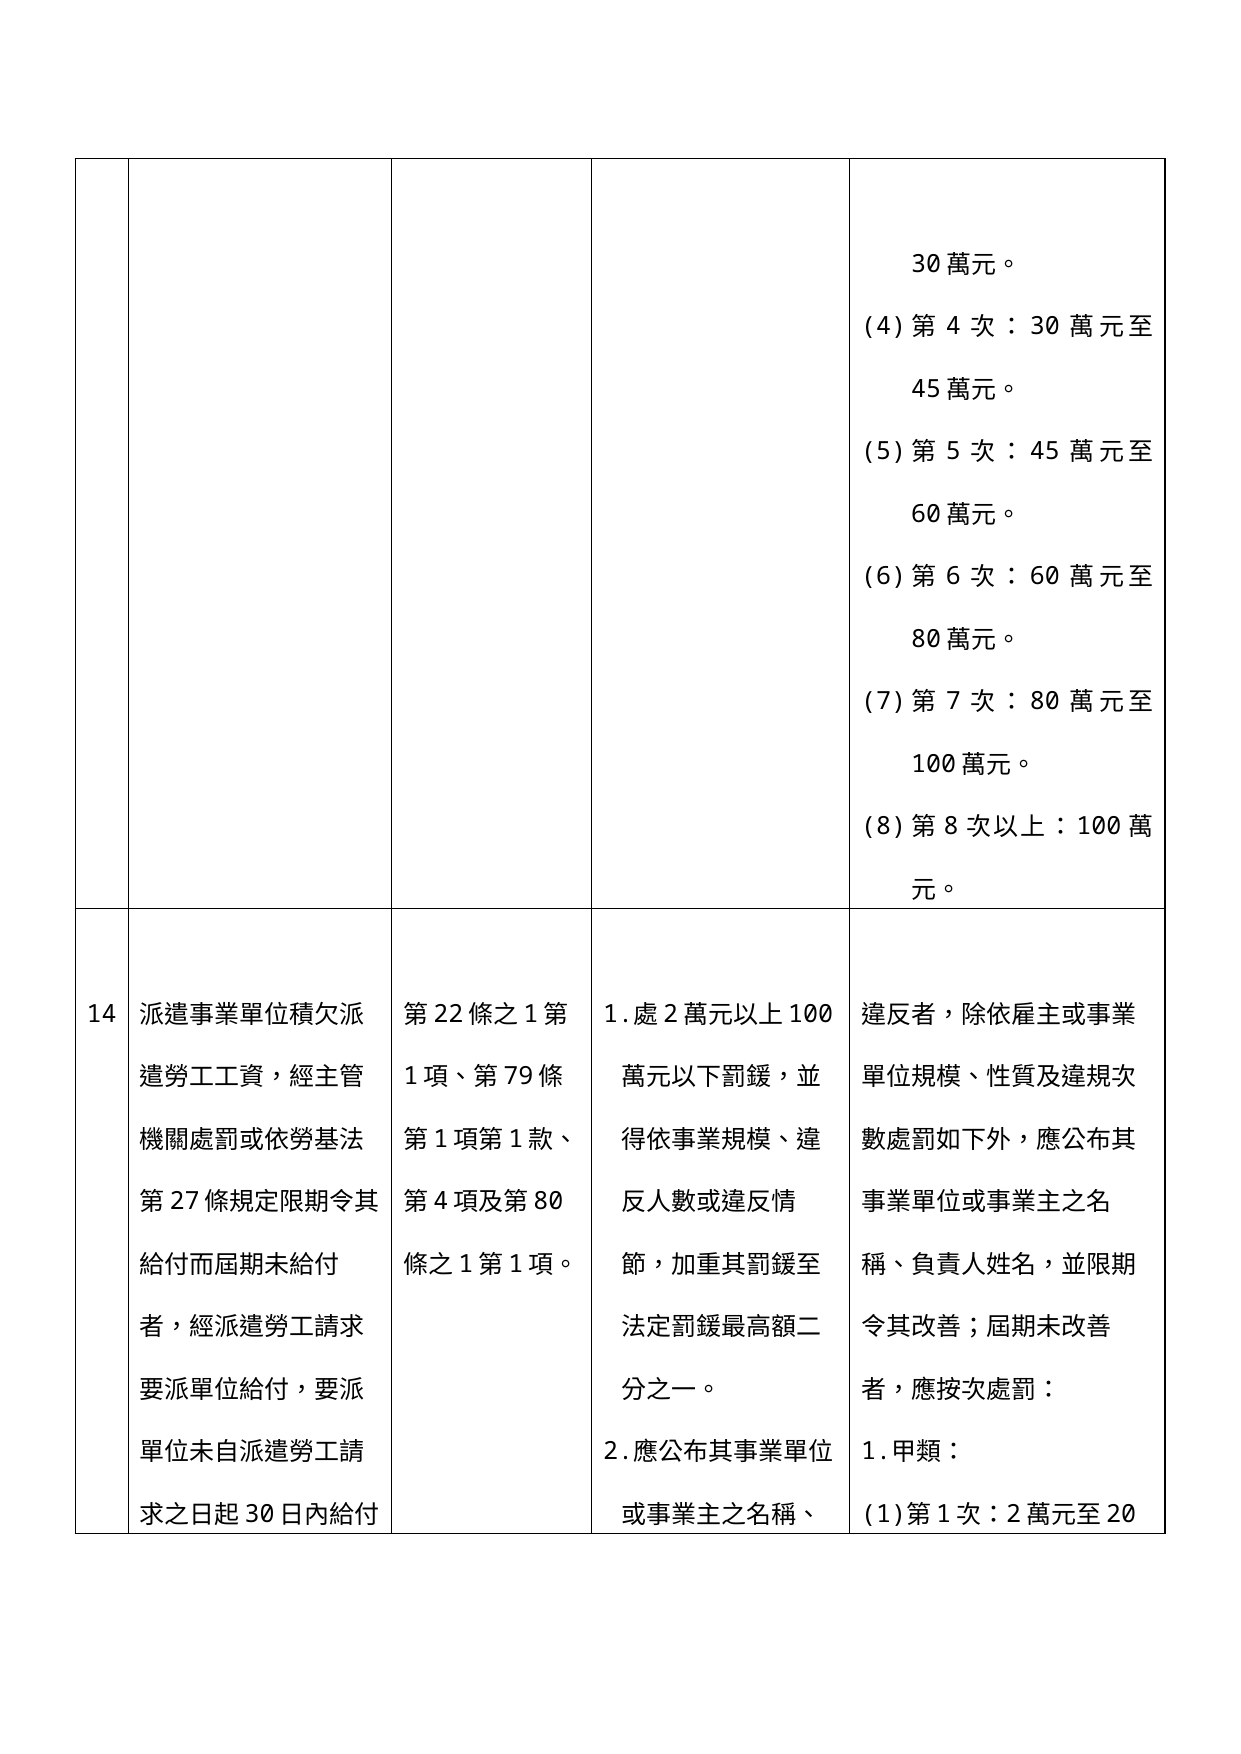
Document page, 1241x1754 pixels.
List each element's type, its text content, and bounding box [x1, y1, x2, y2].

table_cell 違反者，除依雇主或事業單位規模、性質及違規次數處罰如下外，應公布其事業單位或事業主之名稱、負責人姓名，並限期令其改善；屆期未改善者，應按次處罰： 1.甲類： 第1次：2萬元至20萬元。 第2次：10萬元至40萬元。 第3次：30萬元至60萬元。 第4次：60萬元至80萬元。 第5次以上：80萬元至100萬元。 2.乙類： 第1次：2萬元至15萬元。 第2次：5萬元至20萬元。 第3次：15萬元至30萬元。 第4次：30萬元至45萬元。 第5次：45萬元至60萬元。 第6次：60萬元至80萬元。 第7次：80萬元至100萬元。 第8次以上：100萬元。 [850, 159, 1164, 908]
table_cell 14 [76, 909, 128, 1533]
table_cell [392, 159, 591, 908]
table_cell [592, 159, 849, 908]
table_cell 派遣事業單位積欠派遣勞工工資，經主管機關處罰或依勞基法第27條規定限期令其給付而屆期未給付者，經派遣勞工請求要派單位給付，要派單位未自派遣勞工請求之日起30日內給付 [129, 909, 391, 1533]
table_cell 第22條之1第1項、第79條第1項第1款、第4項及第80條之1第1項。 [392, 909, 591, 1533]
table_cell [129, 159, 391, 908]
table_cell 1.處2萬元以上100萬元以下罰鍰，並得依事業規模、違反人數或違反情節，加重其罰鍰至法定罰鍰最高額二分之一。 2.應公布其事業單位或事業主之名稱、 [592, 909, 849, 1533]
table_cell [76, 159, 128, 908]
table_cell 違反者，除依雇主或事業單位規模、性質及違規次數處罰如下外，應公布其事業單位或事業主之名稱、負責人姓名，並限期令其改善；屆期未改善者，應按次處罰： 1.甲類： 第1次：2萬元至20萬元。 第2次：10萬元至40萬元。 第3次：30萬元至60萬元。 第4次：60萬元至80萬元。 第5次以上：80萬元至100萬元。 2.乙類： 第1次：2萬元至15萬元。 第2次：5萬元至20萬元。 第3次：15萬元至30萬元。 第4次：30萬元至45萬元。 第5次：45萬元至60萬元。 第6次：60萬元至80萬元。 第7次：80萬元至100萬元。 第8次以上：100萬元。 [850, 909, 1164, 1533]
